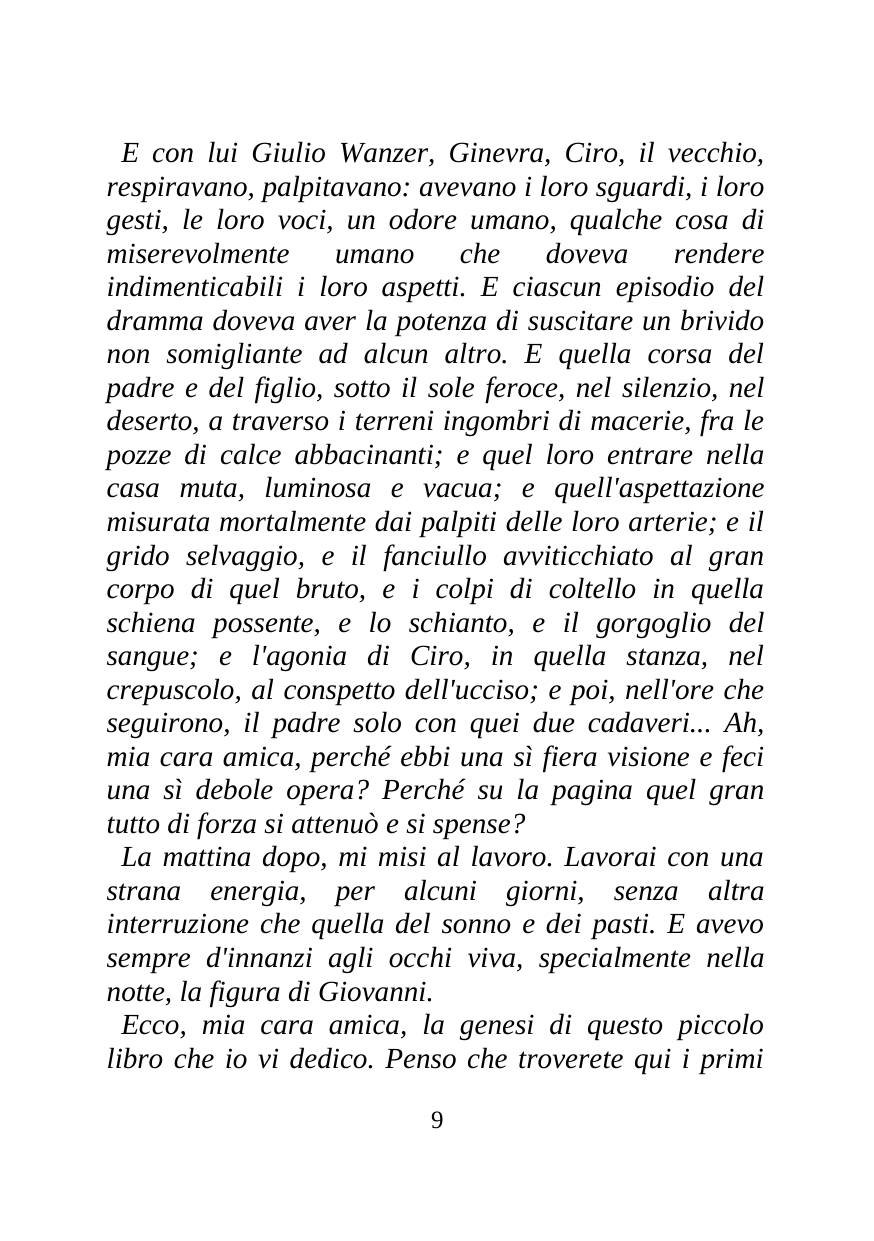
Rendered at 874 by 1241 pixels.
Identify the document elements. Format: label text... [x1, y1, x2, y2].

text La mattina dopo, mi misi al lavoro. Lavorai con una strana energia, per alcuni giorni, senza altra interruzione che quella del sonno e dei pasti. E avevo sempre d'innanzi agli occhi viva, specialmente nella notte, la figura di Giovanni. [106, 839, 768, 1007]
text E con lui Giulio Wanzer, Ginevra, Ciro, il vecchio, respiravano, palpitavano: avevano i loro sguardi, i loro gesti, le loro voci, un odore umano, qualche cosa di miserevolmente umano che doveva rendere indimenticabili i loro aspetti. E ciascun episodio del dramma doveva aver la potenza di suscitare un brivido non somigliante ad alcun altro. E quella corsa del padre e del figlio, sotto il sole feroce, nel silenzio, nel deserto, a traverso i terreni ingombri di macerie, fra le pozze di calce abbacinanti; e quel loro entrare nella casa muta, luminosa e vacua; e quell'aspettazione misurata mortalmente dai palpiti delle loro arterie; e il grido selvaggio, e il fanciullo avviticchiato al gran corpo di quel bruto, e i colpi di coltello in quella schiena possente, e lo schianto, e il gorgoglio del sangue; e l'agonia di Ciro, in quella stanza, nel crepuscolo, al conspetto dell'ucciso; e poi, nell'ore che seguirono, il padre solo con quei due cadaveri... Ah, mia cara amica, perché ebbi una sì fiera visione e feci una sì debole opera? Perché su la pagina quel gran tutto di forza si attenuò e si spense? [106, 135, 768, 839]
text Ecco, mia cara amica, la genesi di questo piccolo libro che io vi dedico. Penso che troverete qui i primi [106, 1007, 768, 1074]
